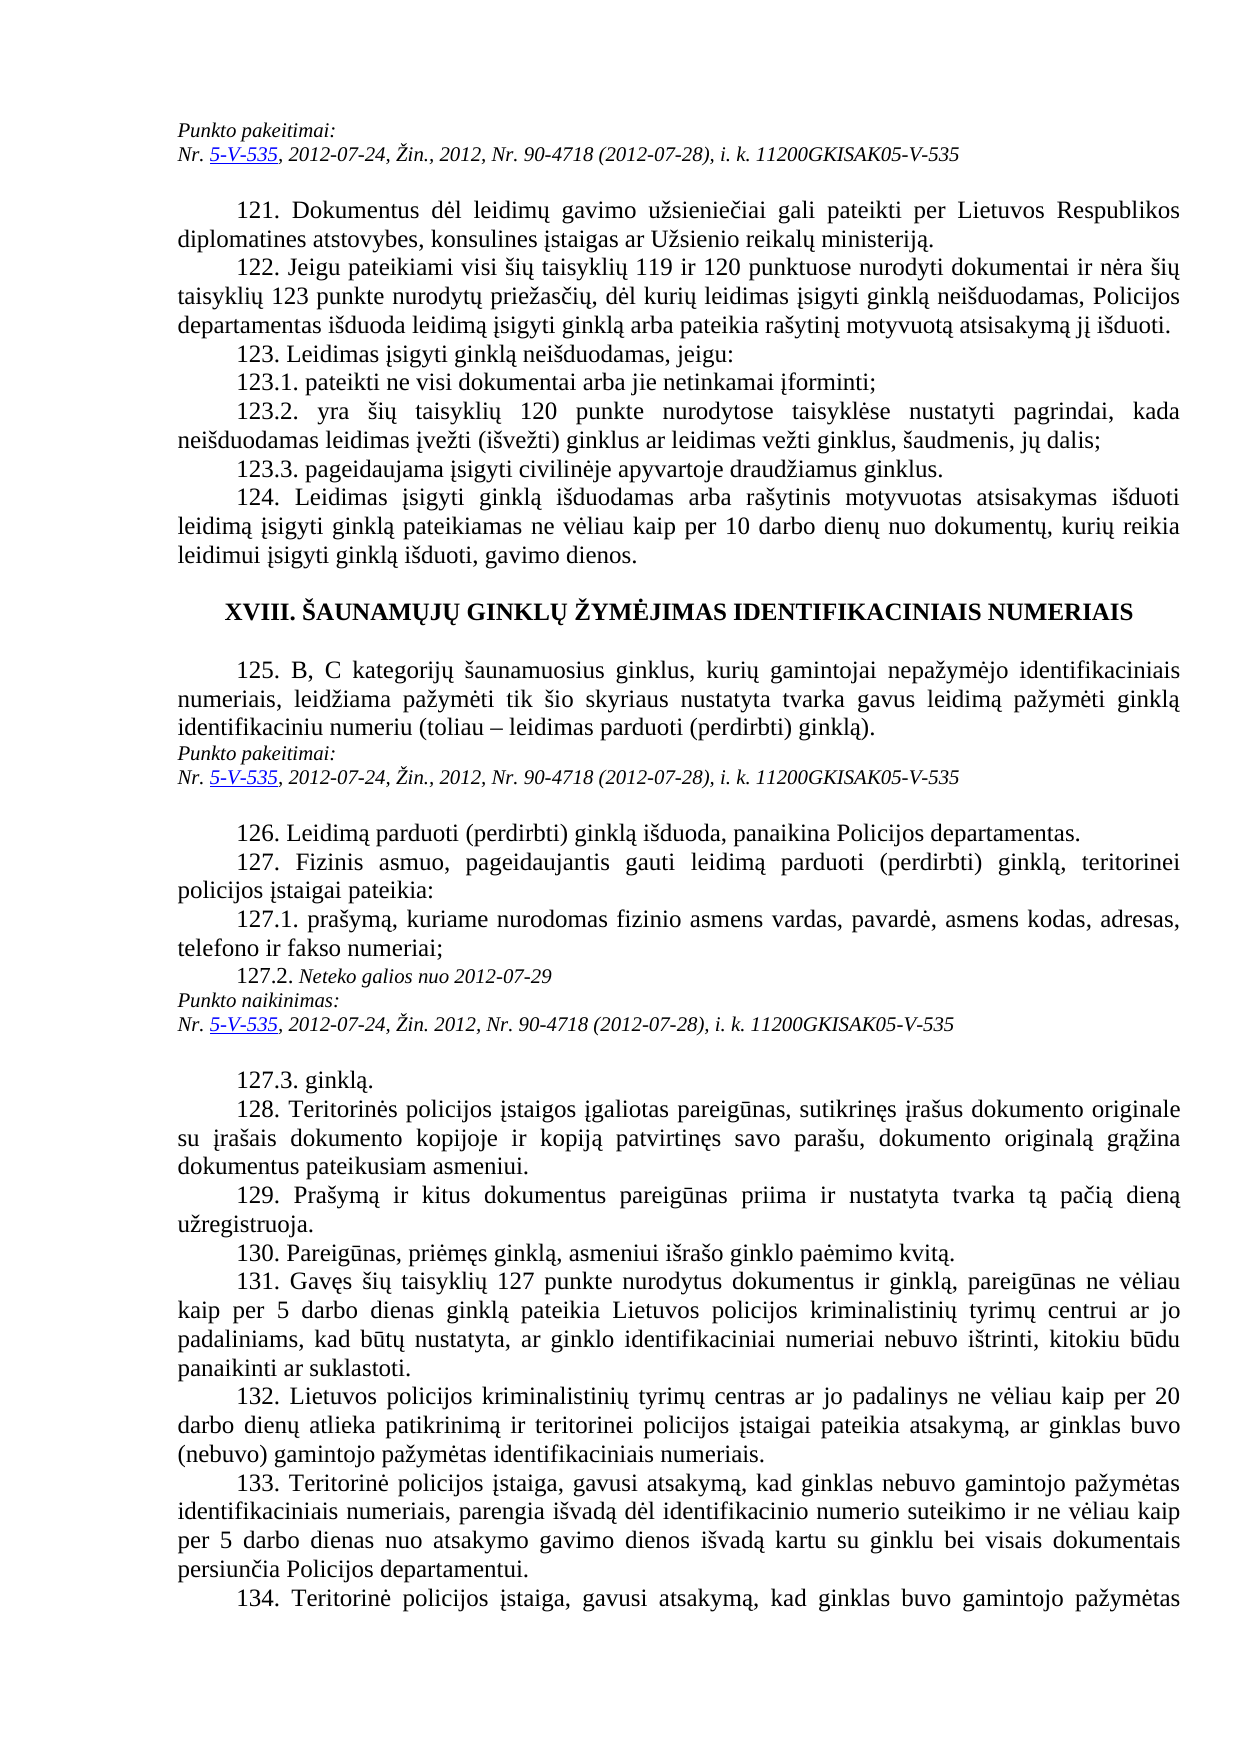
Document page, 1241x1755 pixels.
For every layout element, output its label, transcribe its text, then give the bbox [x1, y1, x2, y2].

text 123. Leidimas įsigyti ginklą neišduodamas, jeigu: [177, 339, 1181, 367]
text Nr. 5-V-535, 2012-07-24, Žin., 2012, Nr. 90-4718 (2012-07-28), i. k. 11200GKISAK05-V-535 [177, 142, 1181, 166]
text XVIII. ŠAUNAMŲJŲ GINKLŲ ŽYMĖJIMAS IDENTIFIKACINIAIS NUMERIAIS [177, 597, 1181, 626]
text 122. Jeigu pateikiami visi šių taisyklių 119 ir 120 punktuose nurodyti dokumentai ir nėra šių taisyklių 123 punkte nurodytų priežasčių, dėl kurių leidimas įsigyti ginklą neišduodamas, Policijos departamentas išduoda leidimą įsigyti ginklą arba pateikia rašytinį motyvuotą atsisakymą jį išduoti. [177, 252, 1181, 339]
text 123.3. pageidaujama įsigyti civilinėje apyvartoje draudžiamus ginklus. [177, 454, 1181, 482]
text 132. Lietuvos policijos kriminalistinių tyrimų centras ar jo padalinys ne vėliau kaip per 20 darbo dienų atlieka patikrinimą ir teritorinei policijos įstaigai pateikia atsakymą, ar ginklas buvo (nebuvo) gamintojo pažymėtas identifikaciniais numeriais. [177, 1381, 1181, 1468]
text Nr. 5-V-535, 2012-07-24, Žin., 2012, Nr. 90-4718 (2012-07-28), i. k. 11200GKISAK05-V-535 [177, 765, 1181, 789]
text 127. Fizinis asmuo, pageidaujantis gauti leidimą parduoti (perdirbti) ginklą, teritorinei policijos įstaigai pateikia: [177, 847, 1181, 904]
text Punkto pakeitimai: [177, 741, 1181, 765]
text 125. B, C kategorijų šaunamuosius ginklus, kurių gamintojai nepažymėjo identifikaciniais numeriais, leidžiama pažymėti tik šio skyriaus nustatyta tvarka gavus leidimą pažymėti ginklą identifikaciniu numeriu (toliau – leidimas parduoti (perdirbti) ginklą). [177, 655, 1181, 741]
text 131. Gavęs šių taisyklių 127 punkte nurodytus dokumentus ir ginklą, pareigūnas ne vėliau kaip per 5 darbo dienas ginklą pateikia Lietuvos policijos kriminalistinių tyrimų centrui ar jo padaliniams, kad būtų nustatyta, ar ginklo identifikaciniai numeriai nebuvo ištrinti, kitokiu būdu panaikinti ar suklastoti. [177, 1266, 1181, 1381]
text 127.1. prašymą, kuriame nurodomas fizinio asmens vardas, pavardė, asmens kodas, adresas, telefono ir fakso numeriai; [177, 904, 1181, 962]
text Punkto pakeitimai: [177, 118, 1181, 142]
text Punkto naikinimas: [177, 988, 1181, 1012]
text 123.1. pateikti ne visi dokumentai arba jie netinkamai įforminti; [177, 367, 1181, 396]
text 128. Teritorinės policijos įstaigos įgaliotas pareigūnas, sutikrinęs įrašus dokumento originale su įrašais dokumento kopijoje ir kopiją patvirtinęs savo parašu, dokumento originalą grąžina dokumentus pateikusiam asmeniui. [177, 1094, 1181, 1180]
text 123.2. yra šių taisyklių 120 punkte nurodytose taisyklėse nustatyti pagrindai, kada neišduodamas leidimas įvežti (išvežti) ginklus ar leidimas vežti ginklus, šaudmenis, jų dalis; [177, 396, 1181, 454]
text 121. Dokumentus dėl leidimų gavimo užsieniečiai gali pateikti per Lietuvos Respublikos diplomatines atstovybes, konsulines įstaigas ar Užsienio reikalų ministeriją. [177, 195, 1181, 252]
text 126. Leidimą parduoti (perdirbti) ginklą išduoda, panaikina Policijos departamentas. [177, 818, 1181, 847]
text 130. Pareigūnas, priėmęs ginklą, asmeniui išrašo ginklo paėmimo kvitą. [177, 1238, 1181, 1266]
text Nr. 5-V-535, 2012-07-24, Žin. 2012, Nr. 90-4718 (2012-07-28), i. k. 11200GKISAK05-V-535 [177, 1012, 1181, 1036]
text 133. Teritorinė policijos įstaiga, gavusi atsakymą, kad ginklas nebuvo gamintojo pažymėtas identifikaciniais numeriais, parengia išvadą dėl identifikacinio numerio suteikimo ir ne vėliau kaip per 5 darbo dienas nuo atsakymo gavimo dienos išvadą kartu su ginklu bei visais dokumentais persiunčia Policijos departamentui. [177, 1468, 1181, 1583]
text 127.2. Neteko galios nuo 2012-07-29 [177, 962, 1181, 988]
text 124. Leidimas įsigyti ginklą išduodamas arba rašytinis motyvuotas atsisakymas išduoti leidimą įsigyti ginklą pateikiamas ne vėliau kaip per 10 darbo dienų nuo dokumentų, kurių reikia leidimui įsigyti ginklą išduoti, gavimo dienos. [177, 482, 1181, 569]
text 127.3. ginklą. [177, 1065, 1181, 1094]
text 134. Teritorinė policijos įstaiga, gavusi atsakymą, kad ginklas buvo gamintojo pažymėtas [177, 1583, 1181, 1611]
text 129. Prašymą ir kitus dokumentus pareigūnas priima ir nustatyta tvarka tą pačią dieną užregistruoja. [177, 1180, 1181, 1238]
